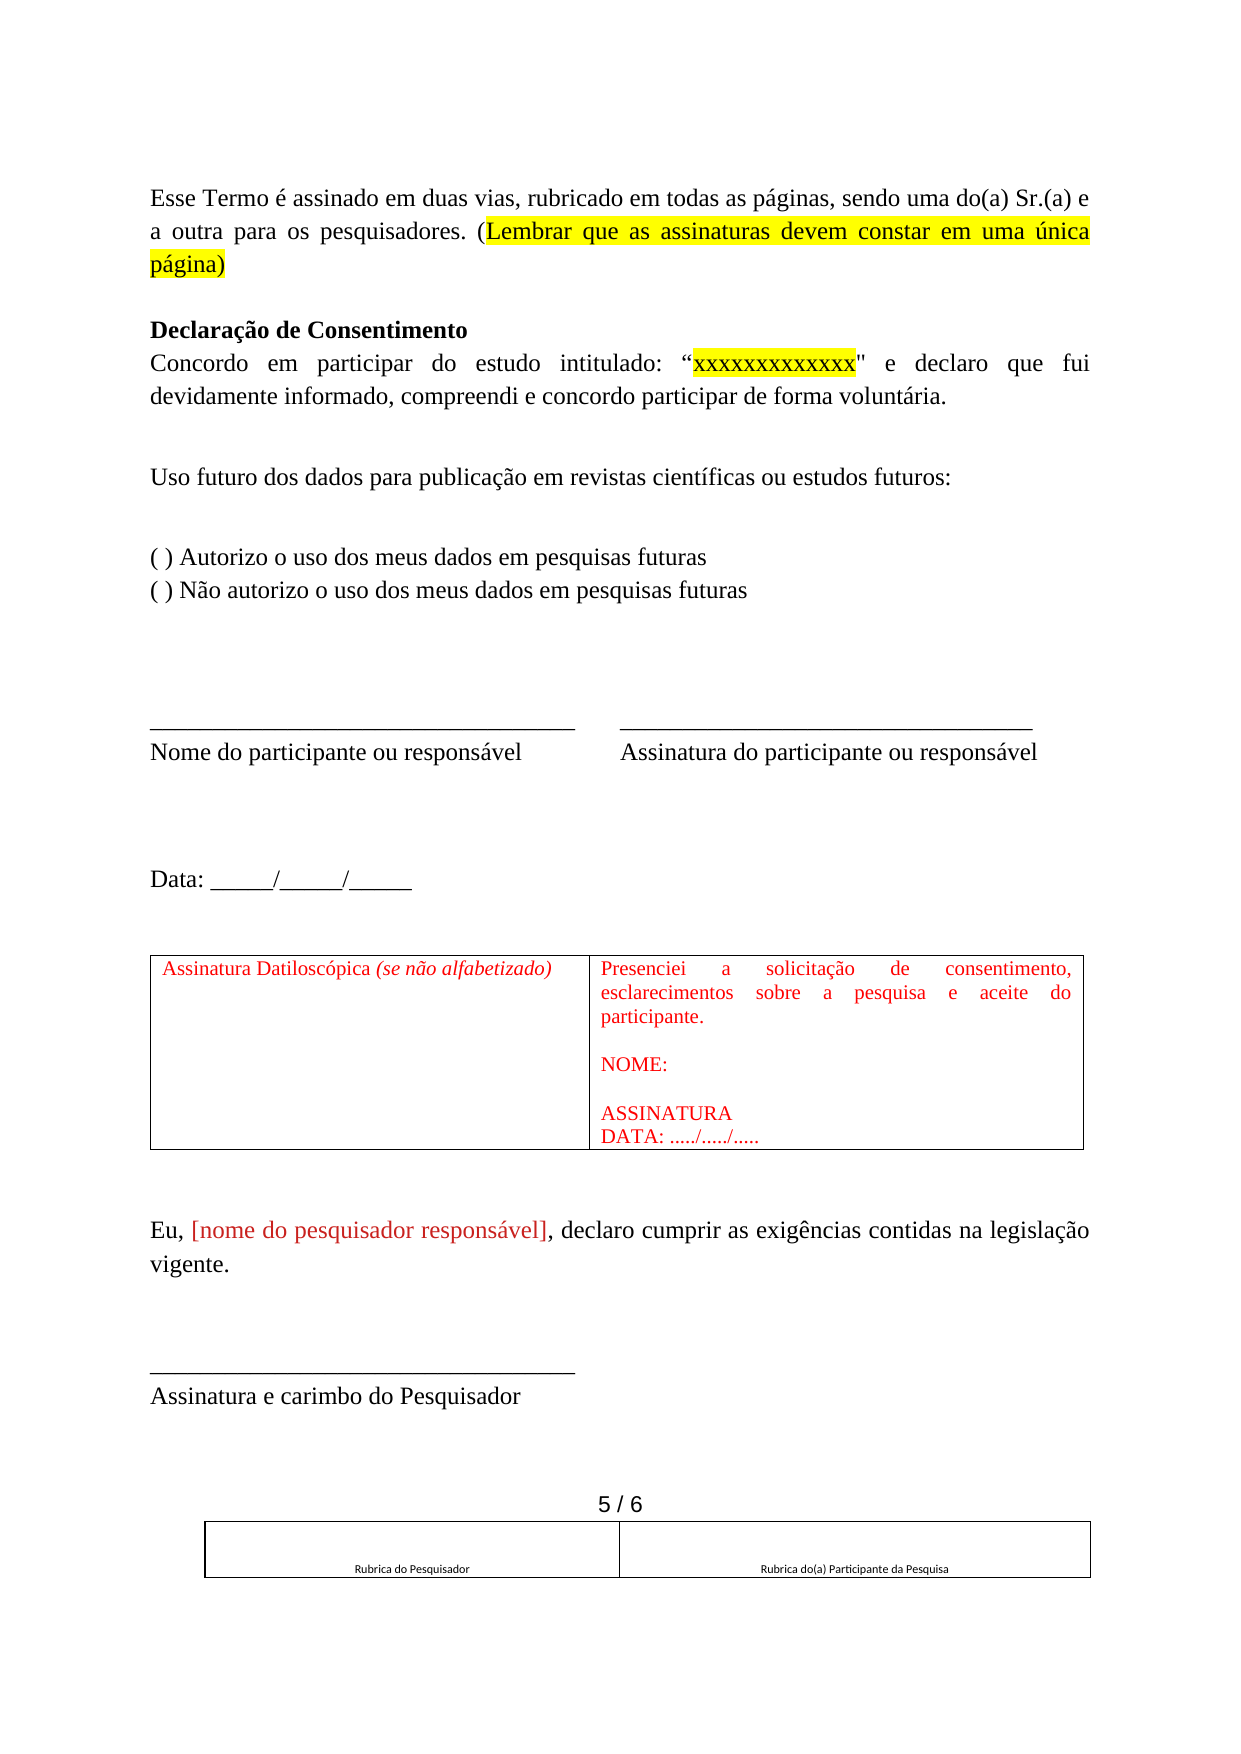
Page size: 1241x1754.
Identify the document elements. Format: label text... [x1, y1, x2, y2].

table_header Assinatura Datiloscópica (se não alfabetizado) [151, 956, 589, 1148]
text Assinatura e carimbo do Pesquisador [150, 1381, 1090, 1409]
text Eu, [nome do pesquisador responsável], declaro cumprir as exigências contidas na legislação vigente. [150, 1216, 1090, 1277]
text Declaração de Consentimento [150, 315, 1090, 344]
text Esse Termo é assinado em duas vias, rubricado em todas as páginas, sendo uma do(a) Sr.(a) e a outra para os pesquisadores. (Lembrar que as assinaturas devem constar em uma única página) [150, 183, 1090, 278]
table_cell [620, 831, 1090, 893]
text Concordo em participar do estudo intitulado: “xxxxxxxxxxxxx" e declaro que fui devidamente informado, compreendi e concordo participar de forma voluntária. [150, 348, 1090, 410]
text Uso futuro dos dados para publicação em revistas científicas ou estudos futuros: [150, 462, 1090, 491]
table_cell Data: _____/_____/_____ [150, 831, 620, 893]
text ( ) Autorizo o uso dos meus dados em pesquisas futuras ( ) Não autorizo o uso dos meus dados em pesquisas futuras [150, 509, 1090, 604]
table_header _________________________________ Assinatura do participante ou responsável [620, 671, 1090, 831]
table_header __________________________________ Nome do participante ou responsável [150, 671, 620, 831]
text __________________________________ [150, 1348, 1090, 1376]
table_cell [620, 893, 1090, 922]
table_header Presenciei a solicitação de consentimento, esclarecimentos sobre a pesquisa e aceite do participante. NOME: ASSINATURA DATA: ...../...../..... [590, 956, 1083, 1148]
table_cell [150, 893, 620, 922]
